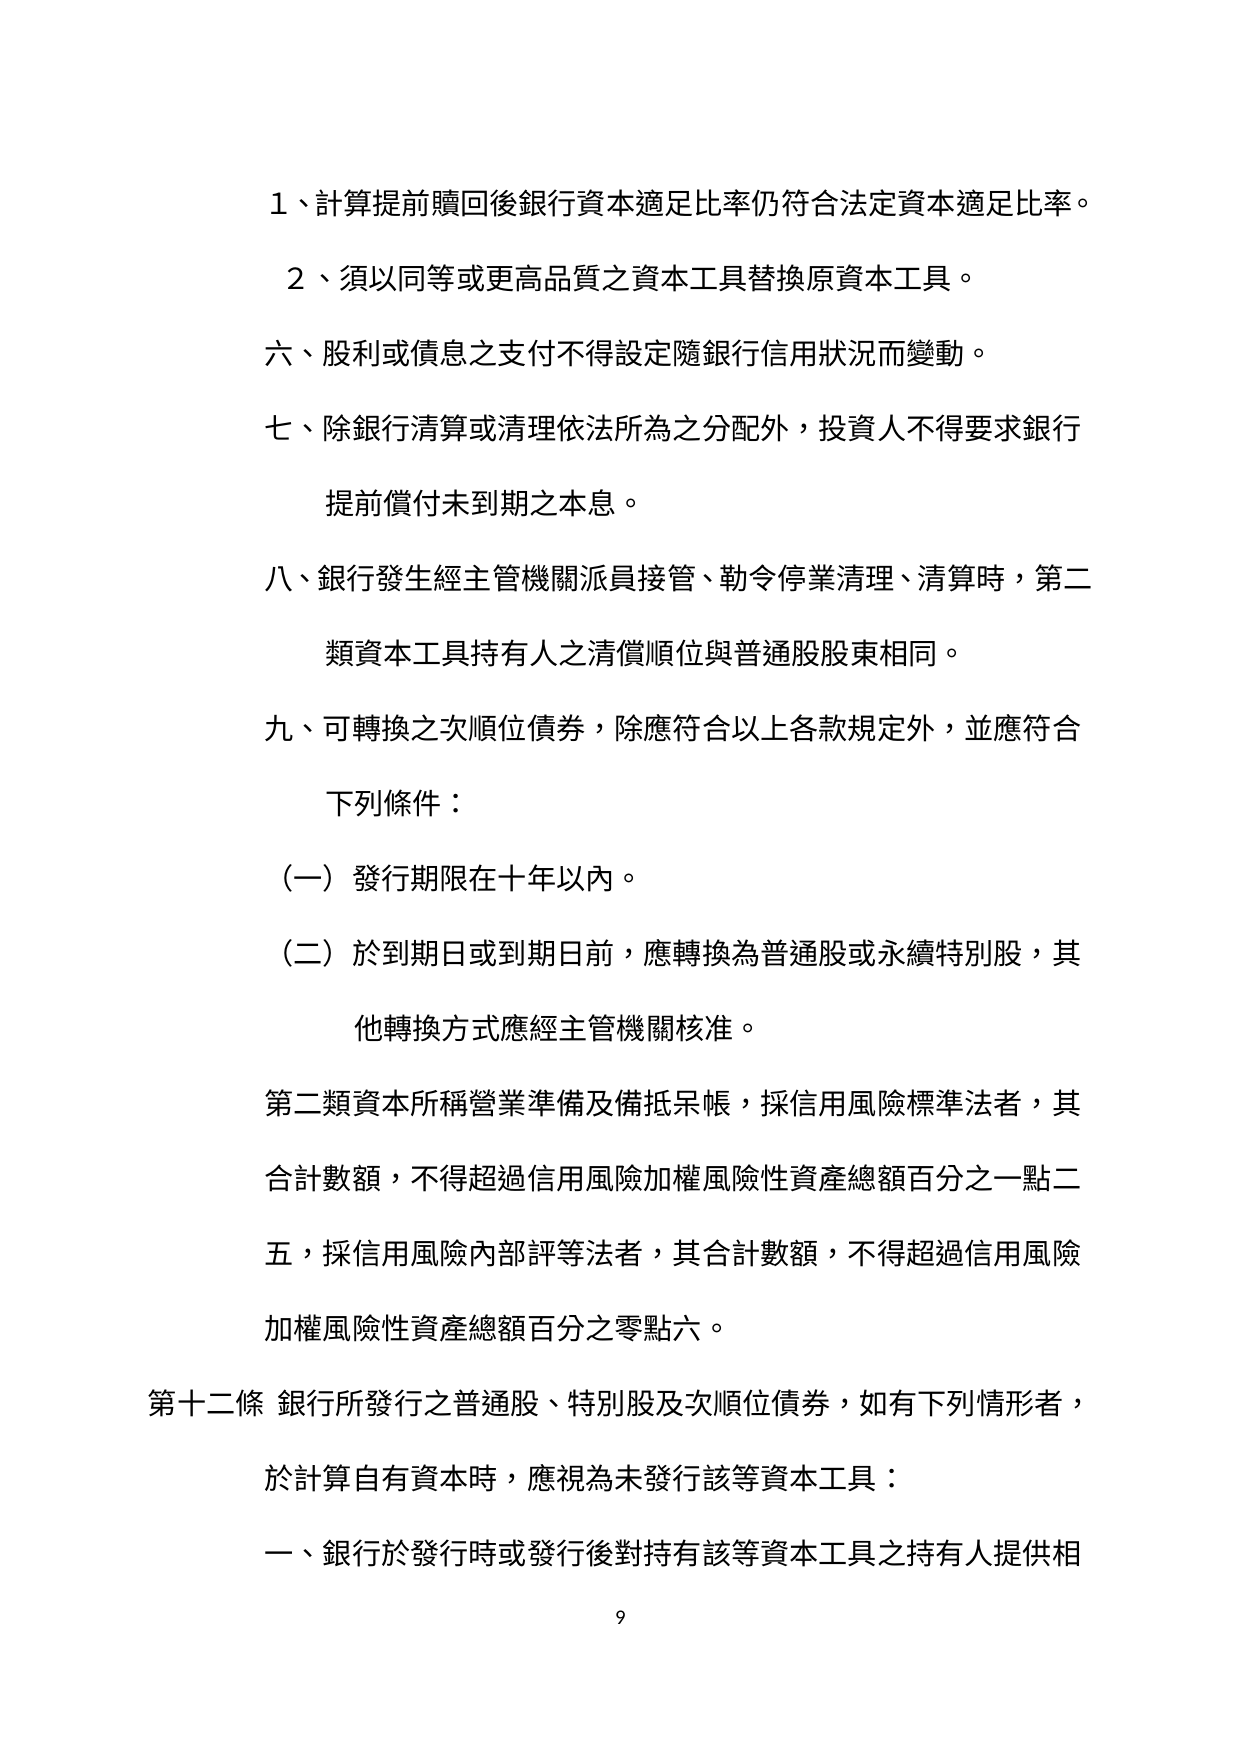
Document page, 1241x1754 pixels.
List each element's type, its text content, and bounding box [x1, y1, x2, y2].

text 七、除銀行清算或清理依法所為之分配外，投資人不得要求銀行提前償付未到期之本息。 [148, 389, 1092, 539]
text 九、可轉換之次順位債券，除應符合以上各款規定外，並應符合下列條件： [148, 689, 1092, 839]
text 第十二條 銀行所發行之普通股、特別股及次順位債券，如有下列情形者，於計算自有資本時，應視為未發行該等資本工具： [148, 1364, 1092, 1514]
text 六、股利或債息之支付不得設定隨銀行信用狀況而變動。 [148, 314, 1092, 389]
text （二）於到期日或到期日前，應轉換為普通股或永續特別股，其他轉換方式應經主管機關核准。 [148, 914, 1092, 1064]
text ２、須以同等或更高品質之資本工具替換原資本工具。 [148, 239, 1092, 314]
text （一）發行期限在十年以內。 [148, 839, 1092, 914]
text １、計算提前贖回後銀行資本適足比率仍符合法定資本適足比率。 [148, 164, 1092, 239]
text 一、銀行於發行時或發行後對持有該等資本工具之持有人提供相 [148, 1514, 1092, 1589]
text 第二類資本所稱營業準備及備抵呆帳，採信用風險標準法者，其合計數額，不得超過信用風險加權風險性資產總額百分之一點二五，採信用風險內部評等法者，其合計數額，不得超過信用風險加權風險性資產總額百分之零點六。 [148, 1064, 1092, 1364]
text 八、銀行發生經主管機關派員接管、勒令停業清理、清算時，第二類資本工具持有人之清償順位與普通股股東相同。 [148, 539, 1092, 689]
